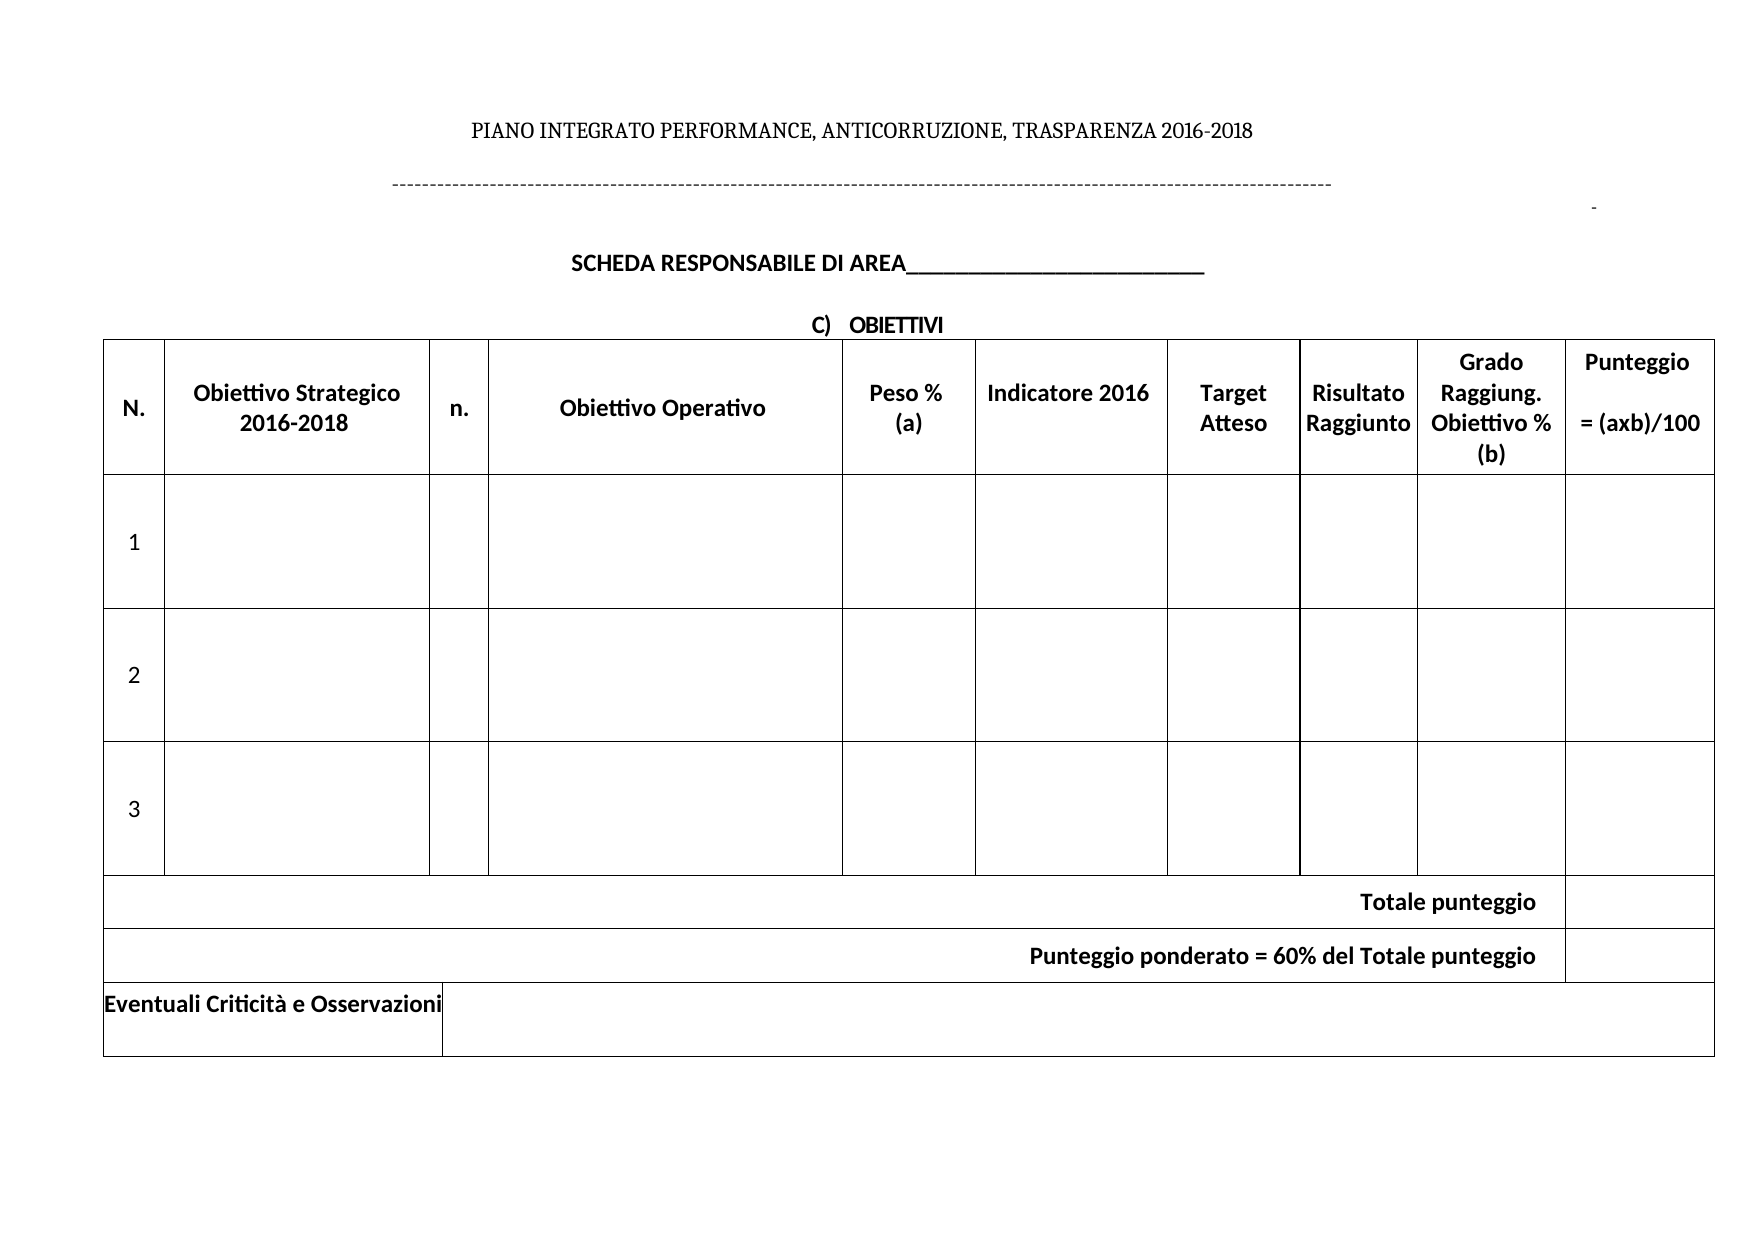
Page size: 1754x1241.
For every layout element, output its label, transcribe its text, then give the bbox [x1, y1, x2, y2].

table_cell [976, 742, 1167, 874]
table_cell 2 [104, 609, 164, 741]
table_cell Eventuali Criticità e Osservazioni [104, 983, 442, 1056]
table_cell [1301, 609, 1417, 741]
table_cell [443, 983, 1714, 1056]
table_cell Punteggio ponderato = 60% del Totale punteggio [104, 929, 1565, 982]
table_cell [1168, 609, 1299, 741]
table_header Obiettivo Operativo [489, 340, 842, 474]
table_cell [1566, 742, 1714, 874]
table_cell [843, 742, 975, 874]
table_header Peso % (a) [843, 340, 975, 474]
table_cell [1566, 475, 1714, 608]
table_cell [1418, 475, 1565, 608]
table_cell [489, 609, 842, 741]
table_cell [1566, 609, 1714, 741]
table_header Punteggio = (axb)/100 [1566, 340, 1714, 474]
table_header n. [430, 340, 488, 474]
table_cell [165, 742, 429, 874]
table_cell [1566, 876, 1714, 928]
table_cell [430, 742, 488, 874]
table_cell 1 [104, 475, 164, 608]
table_header Obiettivo Strategico 2016-2018 [165, 340, 429, 474]
table_cell 3 [104, 742, 164, 874]
table_cell [165, 609, 429, 741]
table_cell [1301, 742, 1417, 874]
table_cell [843, 475, 975, 608]
table_cell [843, 609, 975, 741]
list OBIETTIVI [156, 309, 1606, 339]
table_cell [1301, 475, 1417, 608]
table_cell [489, 742, 842, 874]
table_cell [976, 609, 1167, 741]
table_header Indicatore 2016 [976, 340, 1167, 474]
table_cell [1168, 475, 1299, 608]
table_cell Totale punteggio [104, 876, 1565, 928]
text SCHEDA RESPONSABILE DI AREA________________________ [119, 247, 1606, 278]
table_cell [1418, 609, 1565, 741]
table_header Risultato Raggiunto [1301, 340, 1417, 474]
table_cell [165, 475, 429, 608]
table_cell [489, 475, 842, 608]
table_cell [1168, 742, 1299, 874]
table_cell [430, 475, 488, 608]
table_header Target Atteso [1168, 340, 1299, 474]
table_header Grado Raggiung. Obiettivo % (b) [1418, 340, 1565, 474]
table_cell [430, 609, 488, 741]
table_cell [976, 475, 1167, 608]
table_header N. [104, 340, 164, 474]
table_cell [1566, 929, 1714, 982]
table_cell [1418, 742, 1565, 874]
